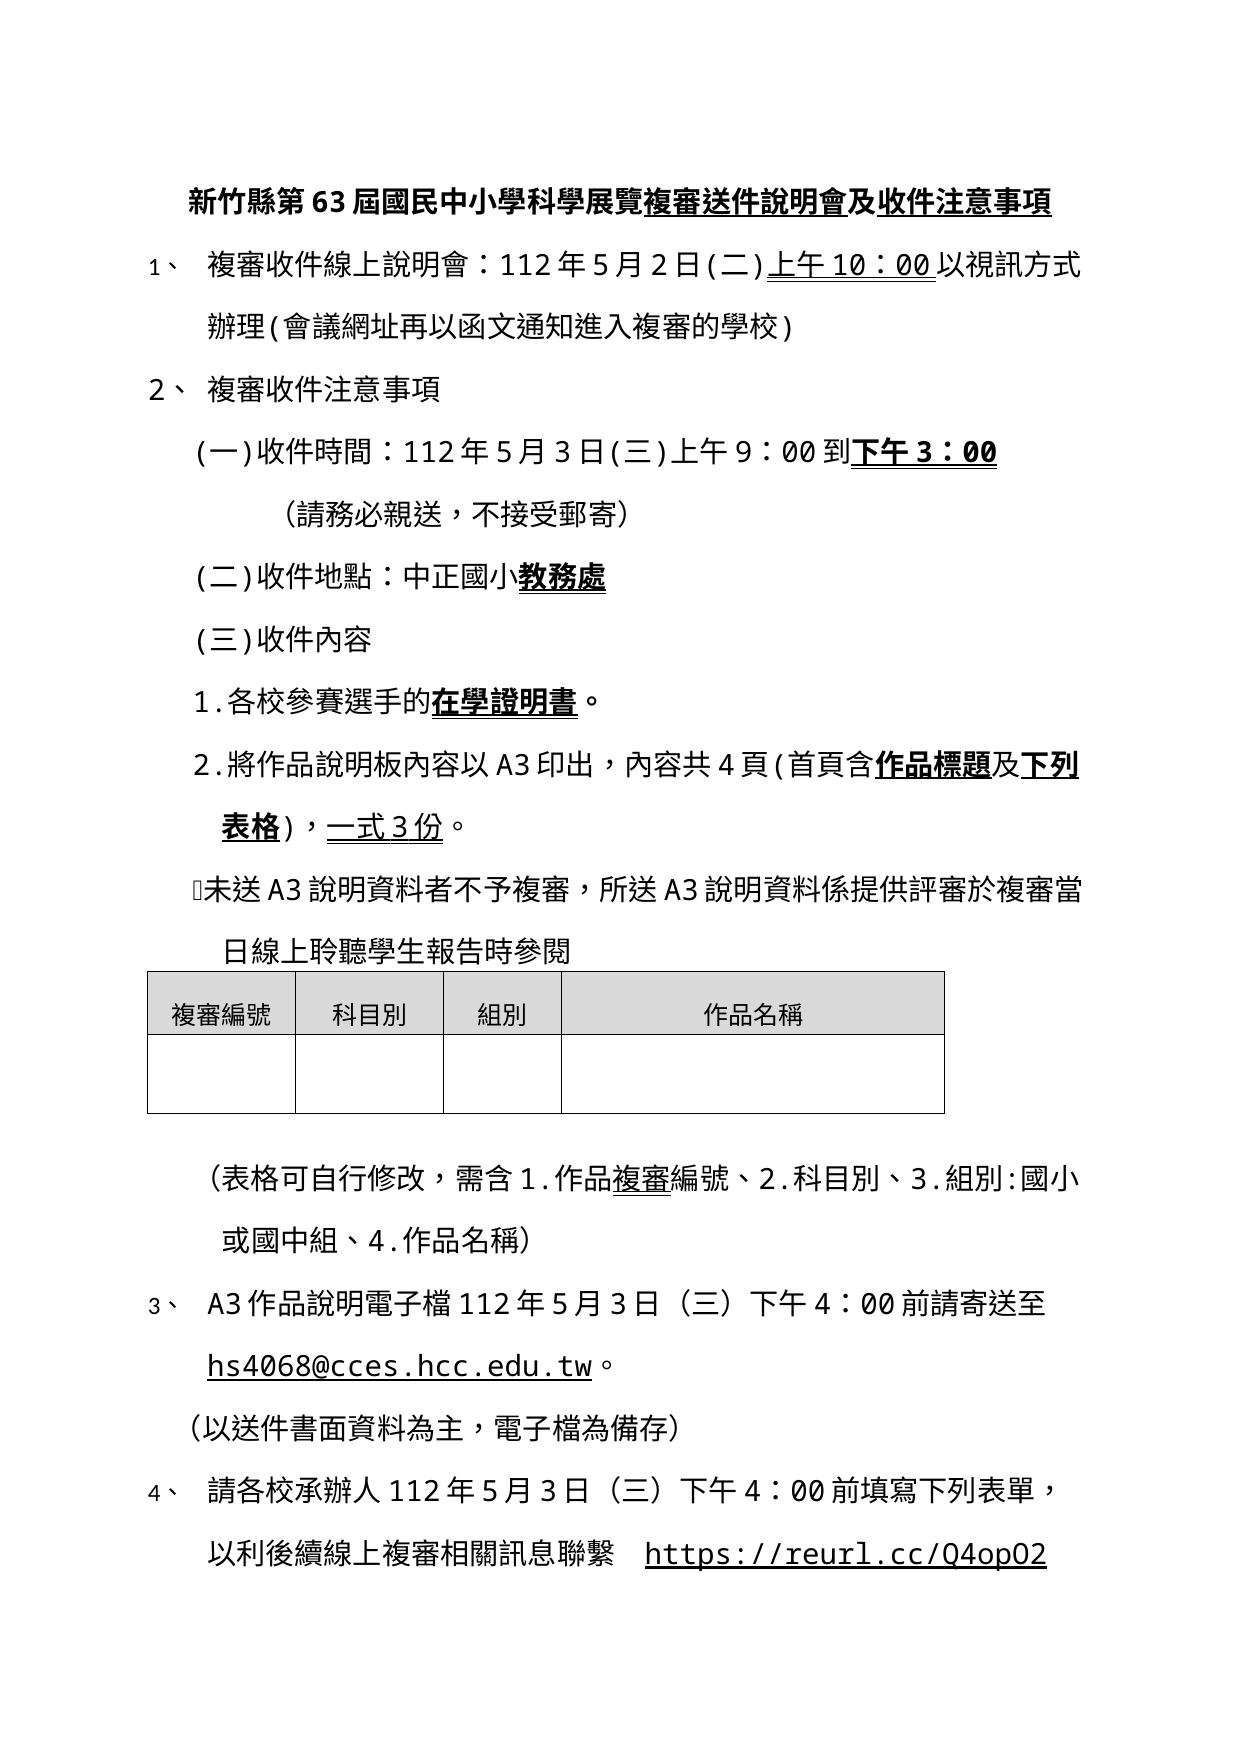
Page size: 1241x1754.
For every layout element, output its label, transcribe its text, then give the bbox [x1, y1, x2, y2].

table_header 科目別 [296, 972, 443, 1034]
list 請各校承辦人112年5月3日（三）下午4：00前填寫下列表單，以利後續線上複審相關訊息聯繫 https://reurl.cc/Q4opO2 [148, 1447, 1092, 1572]
table_header 作品名稱 [562, 972, 944, 1034]
table_header 複審編號 [148, 972, 295, 1034]
table_cell [562, 1035, 944, 1113]
table_cell [296, 1035, 443, 1113]
table_cell [148, 1035, 295, 1113]
text 新竹縣第63屆國民中小學科學展覽複審送件說明會及收件注意事項 [148, 158, 1092, 221]
text (二)收件地點：中正國小教務處 [148, 533, 1092, 596]
list 複審收件線上說明會：112年5月2日(二)上午10：00以視訊方式辦理(會議網址再以函文通知進入複審的學校) [148, 221, 1092, 346]
text （以送件書面資料為主，電子檔為備存） [173, 1385, 1092, 1447]
text 未送A3說明資料者不予複審，所送A3說明資料係提供評審於複審當日線上聆聽學生報告時參閱 [192, 846, 1092, 971]
list A3作品說明電子檔112年5月3日（三）下午4：00前請寄送至hs4068@cces.hcc.edu.tw。 [148, 1260, 1092, 1385]
table_header 組別 [444, 972, 561, 1034]
table_cell [444, 1035, 561, 1113]
text (一)收件時間：112年5月3日(三)上午9：00到下午3：00 [148, 408, 1092, 471]
text （請務必親送，不接受郵寄） [223, 471, 1092, 533]
text (三)收件內容 [148, 596, 1092, 658]
list 複審收件注意事項 [148, 346, 1092, 408]
text （表格可自行修改，需含1.作品複審編號、2.科目別、3.組別:國小或國中組、4.作品名稱） [192, 1135, 1092, 1260]
text 2.將作品說明板內容以A3印出，內容共4頁(首頁含作品標題及下列表格)，一式3份。 [192, 721, 1092, 846]
text 1.各校參賽選手的在學證明書。 [192, 658, 1092, 721]
